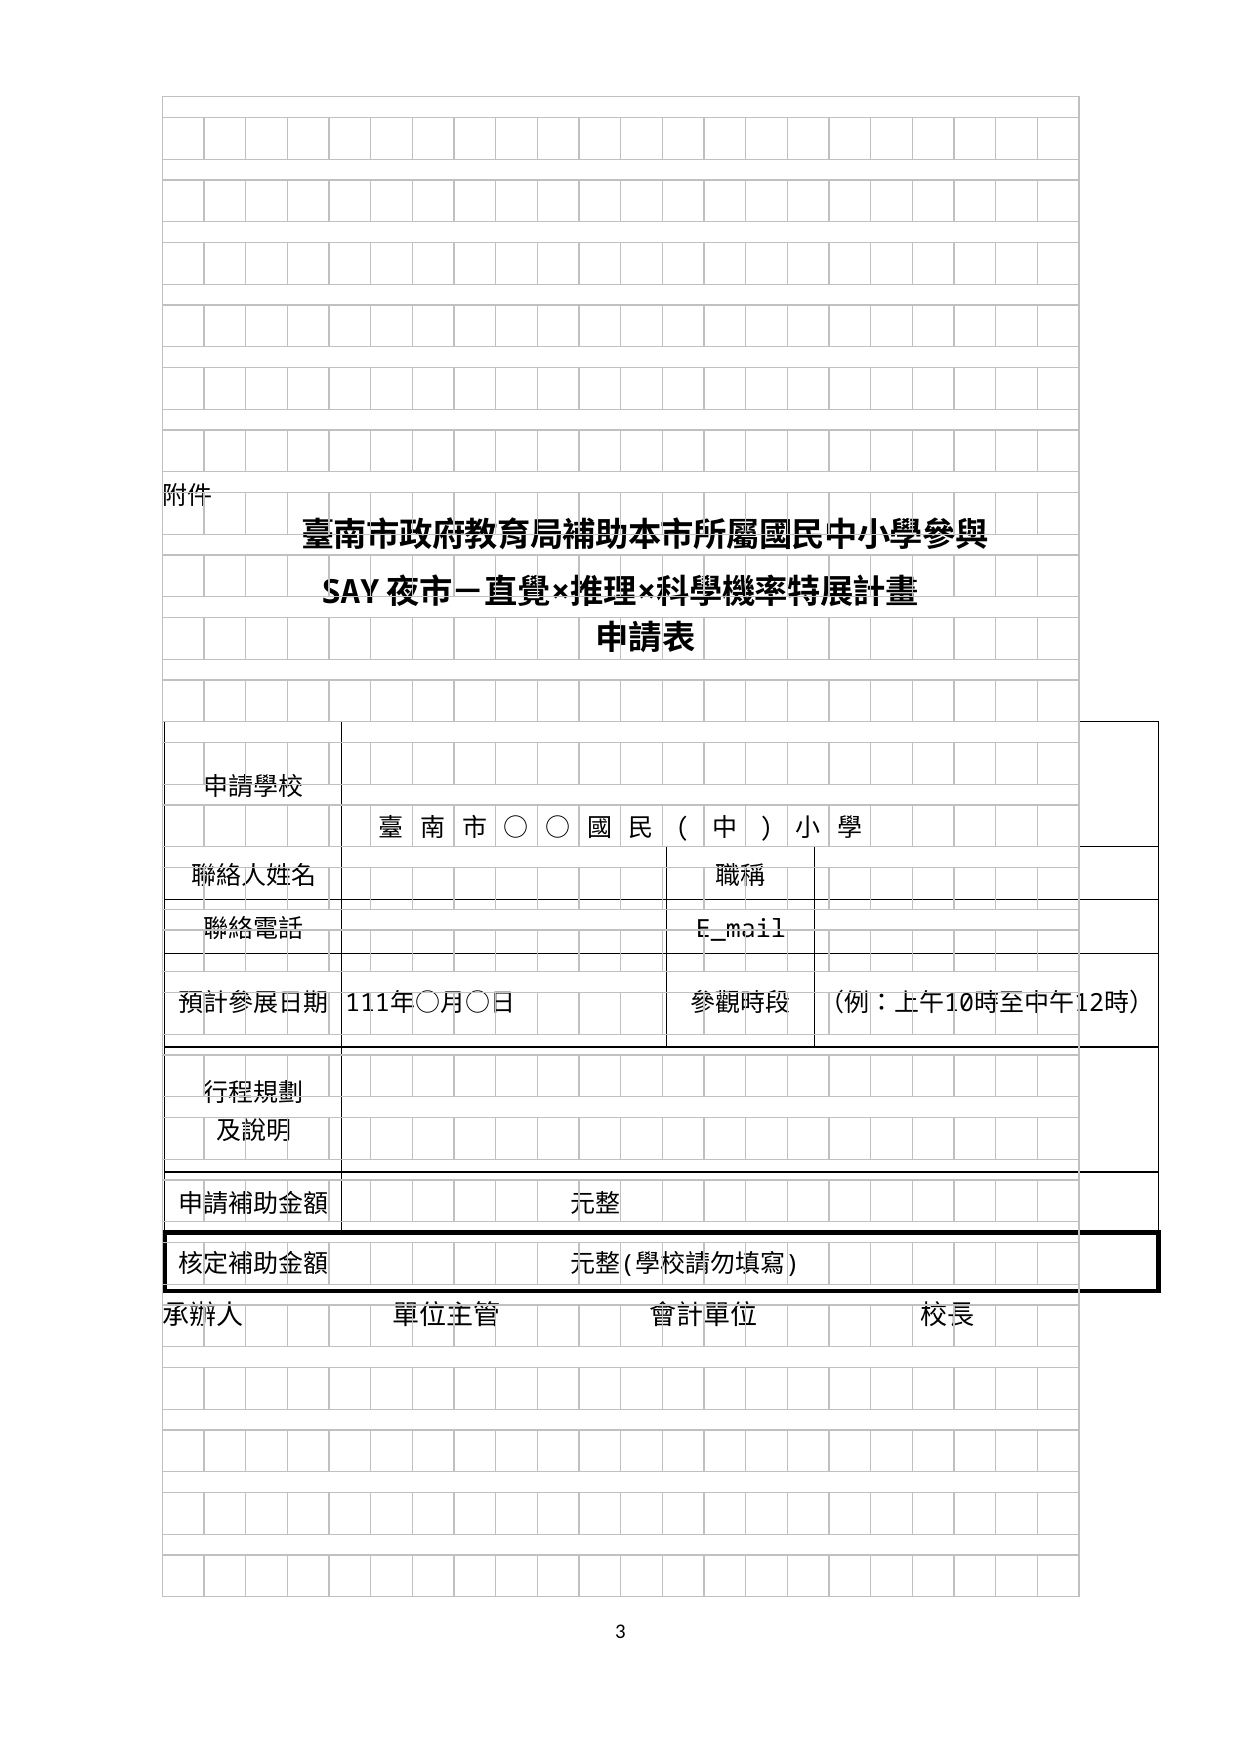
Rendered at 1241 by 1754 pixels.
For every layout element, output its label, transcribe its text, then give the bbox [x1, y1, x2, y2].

table_header 申請學校 [330, 743, 341, 784]
table_cell 元整(學校請勿填寫) [342, 1235, 1078, 1242]
table_cell （例：上午10時至中午12時） [955, 954, 995, 971]
table_cell [663, 1056, 703, 1096]
table_cell 核定補助金額 [288, 1243, 328, 1284]
table_cell 聯絡電話 [205, 900, 245, 909]
table_header 申請學校 [165, 785, 341, 804]
text 申請表 [955, 618, 995, 659]
table_header [1080, 722, 1158, 846]
table_cell [871, 1056, 912, 1096]
text SAY夜市－直覺×推理×科學機率特展計畫 [746, 567, 787, 596]
table_cell 聯絡電話 [330, 900, 341, 909]
table_header [342, 743, 370, 784]
table_cell 元整(學校請勿填寫) [580, 1243, 620, 1284]
text 申請表 [663, 618, 703, 659]
table_cell 111年○月○日 [580, 954, 620, 971]
table_cell [342, 931, 370, 952]
table_cell 111年○月○日 [342, 972, 666, 992]
table_cell [538, 900, 578, 909]
table_header [1038, 806, 1078, 846]
text 臺南市政府教育局補助本市所屬國民中小學參與 [496, 513, 537, 534]
table_cell [1038, 868, 1078, 899]
table_cell 參觀時段 [788, 954, 814, 971]
table_cell 行程規劃 及說明 [205, 1118, 245, 1159]
table_header [621, 743, 662, 784]
table_cell 元整(學校請勿填寫) [996, 1243, 1037, 1284]
table_cell [913, 1118, 953, 1159]
table_cell 111年○月○日 [580, 993, 620, 1034]
table_header [455, 743, 495, 784]
table_cell 參觀時段 [667, 993, 703, 1034]
table_cell 聯絡電話 [165, 931, 203, 952]
table_cell （例：上午10時至中午12時） [996, 993, 1037, 1034]
table_cell 元整 [871, 1181, 912, 1221]
text 附件 [788, 493, 828, 513]
text SAY夜市－直覺×推理×科學機率特展計畫 [913, 567, 953, 596]
table_cell E_mail [705, 900, 745, 909]
text 臺南市政府教育局補助本市所屬國民中小學參與 [621, 513, 662, 534]
text 承辦人 單位主管 會計單位 校長 [746, 1306, 787, 1333]
table_cell [496, 868, 537, 899]
table_header 申請學校 [165, 743, 203, 784]
table_cell E_mail [667, 910, 814, 929]
text 臺南市政府教育局補助本市所屬國民中小學參與 [413, 513, 453, 534]
table_cell [996, 931, 1037, 952]
text 附件 [496, 493, 537, 513]
text 臺南市政府教育局補助本市所屬國民中小學參與 [246, 513, 287, 534]
text 臺南市政府教育局補助本市所屬國民中小學參與 [288, 513, 328, 534]
table_cell 職稱 [788, 868, 814, 899]
table_cell 核定補助金額 [330, 1243, 342, 1284]
table_cell 職稱 [667, 868, 703, 899]
table_cell [342, 868, 370, 899]
table_cell 聯絡人姓名 [165, 868, 203, 899]
table_cell 元整(學校請勿填寫) [538, 1243, 578, 1284]
table_cell E_mail [746, 900, 787, 909]
table_cell （例：上午10時至中午12時） [830, 954, 870, 971]
table_cell 元整 [913, 1181, 953, 1221]
table_cell 職稱 [746, 868, 787, 899]
text 承辦人 單位主管 會計單位 校長 [455, 1306, 495, 1333]
table_cell 元整(學校請勿填寫) [705, 1243, 745, 1284]
table_header [830, 743, 870, 784]
text SAY夜市－直覺×推理×科學機率特展計畫 [830, 567, 870, 596]
text SAY夜市－直覺×推理×科學機率特展計畫 [580, 567, 620, 596]
table_cell 行程規劃 及說明 [165, 1097, 341, 1117]
table_cell [413, 1056, 453, 1096]
table_cell [496, 900, 537, 909]
text 申請表 [371, 618, 412, 659]
table_cell 申請補助金額 [165, 1173, 341, 1179]
text 附件 [163, 493, 203, 513]
table_cell 聯絡人姓名 [288, 868, 328, 899]
text 承辦人 單位主管 會計單位 校長 [830, 1306, 870, 1333]
table_header [580, 743, 620, 784]
text 臺南市政府教育局補助本市所屬國民中小學參與 [663, 513, 703, 534]
table_cell 職稱 [705, 868, 745, 899]
table_header 市 [455, 806, 495, 846]
text 承辦人 單位主管 會計單位 校長 [705, 1306, 745, 1333]
text 申請表 [871, 618, 912, 659]
table_cell 預計參展日期 [205, 993, 245, 1034]
table_cell [955, 1056, 995, 1096]
text 附件 [205, 493, 245, 513]
text 附件 [663, 493, 703, 513]
table_cell 聯絡電話 [165, 900, 203, 909]
table_cell 元整 [746, 1181, 787, 1221]
table_cell [955, 900, 995, 909]
table_cell 元整 [621, 1181, 662, 1221]
table_cell 核定補助金額 [205, 1243, 245, 1284]
text 附件 [538, 493, 578, 513]
table_cell [580, 868, 620, 899]
text 承辦人 單位主管 會計單位 校長 [663, 1306, 703, 1333]
text SAY夜市－直覺×推理×科學機率特展計畫 [621, 567, 662, 596]
table_cell [538, 1118, 578, 1159]
table_cell 聯絡電話 [246, 931, 287, 952]
table_cell （例：上午10時至中午12時） [1038, 993, 1078, 1034]
table_cell [815, 868, 828, 899]
table_cell [371, 1118, 412, 1159]
table_cell 111年○月○日 [455, 993, 495, 1034]
table_cell [815, 910, 1078, 929]
table_cell [913, 868, 953, 899]
table_cell [342, 900, 370, 909]
table_cell （例：上午10時至中午12時） [996, 954, 1037, 971]
table_cell [913, 1056, 953, 1096]
table_header 申請學校 [165, 722, 341, 742]
text SAY夜市－直覺×推理×科學機率特展計畫 [663, 567, 703, 596]
table_cell 行程規劃 及說明 [288, 1056, 328, 1096]
text SAY夜市－直覺×推理×科學機率特展計畫 [1038, 567, 1078, 596]
text 臺南市政府教育局補助本市所屬國民中小學參與 [330, 513, 370, 534]
table_cell 元整(學校請勿填寫) [1080, 1235, 1156, 1289]
text SAY夜市－直覺×推理×科學機率特展計畫 [205, 567, 245, 596]
table_header [705, 743, 745, 784]
text 承辦人 單位主管 會計單位 校長 [913, 1306, 953, 1333]
text 申請表 [413, 618, 453, 659]
table_cell E_mail [667, 931, 703, 952]
text SAY夜市－直覺×推理×科學機率特展計畫 [163, 597, 1078, 613]
table_cell 111年○月○日 [455, 954, 495, 971]
table_header [913, 806, 953, 846]
table_cell 聯絡人姓名 [330, 868, 341, 899]
table_header [955, 743, 995, 784]
table_cell [996, 1118, 1037, 1159]
table_cell [621, 868, 662, 899]
table_cell 行程規劃 及說明 [165, 1160, 341, 1171]
table_cell [830, 868, 870, 899]
table_cell [496, 931, 537, 952]
table_header 申請學校 [205, 806, 245, 846]
text 申請表 [830, 618, 870, 659]
text SAY夜市－直覺×推理×科學機率特展計畫 [163, 567, 203, 596]
table_cell [1080, 900, 1158, 952]
table_cell 元整 [371, 1181, 412, 1221]
text 臺南市政府教育局補助本市所屬國民中小學參與 [955, 513, 995, 534]
table_cell 元整 [342, 1222, 1078, 1230]
text 承辦人 單位主管 會計單位 校長 [580, 1306, 620, 1333]
table_cell 申請補助金額 [246, 1181, 287, 1221]
table_cell 111年○月○日 [538, 993, 578, 1034]
table_cell E_mail [746, 931, 787, 952]
table_cell [580, 1118, 620, 1159]
text 承辦人 單位主管 會計單位 校長 [246, 1306, 287, 1333]
table_cell [871, 1118, 912, 1159]
table_cell 元整 [996, 1181, 1037, 1221]
text 承辦人 單位主管 會計單位 校長 [1038, 1306, 1078, 1333]
table_header 南 [413, 806, 453, 846]
text 附件 [705, 493, 745, 513]
text 附件 [621, 493, 662, 513]
table_cell 元整(學校請勿填寫) [1038, 1243, 1078, 1284]
table_header [342, 785, 1078, 804]
text 附件 [580, 493, 620, 513]
table_cell 預計參展日期 [288, 954, 328, 971]
text 承辦人 單位主管 會計單位 校長 [288, 1306, 328, 1333]
table_cell [913, 931, 953, 952]
table_header 申請學校 [165, 806, 203, 846]
table_header [746, 743, 787, 784]
table_cell 元整(學校請勿填寫) [871, 1243, 912, 1284]
table_cell 參觀時段 [667, 972, 814, 992]
table_cell 預計參展日期 [165, 954, 203, 971]
table_header 中 [705, 806, 745, 846]
table_cell [788, 1118, 828, 1159]
table_cell 參觀時段 [667, 1035, 814, 1046]
table_cell 111年○月○日 [371, 993, 412, 1034]
table_header ○ [538, 806, 578, 846]
table_header [496, 743, 537, 784]
text 承辦人 單位主管 會計單位 校長 [871, 1306, 912, 1333]
table_cell 預計參展日期 [330, 993, 341, 1034]
table_cell 參觀時段 [667, 954, 703, 971]
table_cell [413, 1118, 453, 1159]
table_cell [342, 1048, 1078, 1054]
table_header ( [663, 806, 703, 846]
table_header 學 [830, 806, 870, 846]
table_cell [371, 868, 412, 899]
table_cell [621, 1118, 662, 1159]
table_cell （例：上午10時至中午12時） [913, 993, 953, 1034]
table_header [342, 722, 1078, 742]
table_cell [413, 900, 453, 909]
text SAY夜市－直覺×推理×科學機率特展計畫 [996, 567, 1037, 596]
table_cell [371, 1056, 412, 1096]
text SAY夜市－直覺×推理×科學機率特展計畫 [788, 567, 828, 596]
table_cell [621, 1056, 662, 1096]
table_header [371, 743, 412, 784]
table_cell [1038, 900, 1078, 909]
table_cell [955, 868, 995, 899]
table_cell 111年○月○日 [342, 1035, 666, 1046]
text SAY夜市－直覺×推理×科學機率特展計畫 [705, 567, 745, 596]
table_cell 申請補助金額 [288, 1181, 328, 1221]
text 承辦人 單位主管 會計單位 校長 [538, 1306, 578, 1333]
text 臺南市政府教育局補助本市所屬國民中小學參與 [1038, 513, 1078, 534]
table_cell 預計參展日期 [165, 972, 341, 992]
table_cell 參觀時段 [746, 993, 787, 1034]
table_header [538, 743, 578, 784]
table_cell [871, 900, 912, 909]
text 附件 [330, 493, 370, 513]
table_cell [455, 868, 495, 899]
table_cell 核定補助金額 [167, 1235, 342, 1242]
text 臺南市政府教育局補助本市所屬國民中小學參與 [788, 513, 828, 534]
table_cell 行程規劃 及說明 [165, 1118, 203, 1159]
table_cell （例：上午10時至中午12時） [1080, 954, 1158, 1046]
table_cell （例：上午10時至中午12時） [955, 993, 995, 1034]
table_cell 聯絡電話 [246, 900, 287, 909]
table_cell （例：上午10時至中午12時） [815, 1035, 1078, 1046]
text 申請表 [496, 618, 537, 659]
table_cell 聯絡電話 [165, 910, 341, 929]
text 承辦人 單位主管 會計單位 校長 [996, 1306, 1037, 1333]
table_cell 111年○月○日 [413, 954, 453, 971]
table_header [342, 806, 370, 846]
text 臺南市政府教育局補助本市所屬國民中小學參與 [538, 513, 578, 534]
text 附件 [1038, 493, 1078, 513]
table_cell 參觀時段 [705, 993, 745, 1034]
table_cell 元整(學校請勿填寫) [663, 1243, 703, 1284]
table_cell 行程規劃 及說明 [205, 1056, 245, 1096]
text 臺南市政府教育局補助本市所屬國民中小學參與 [996, 513, 1037, 534]
text 承辦人 單位主管 會計單位 校長 [496, 1306, 537, 1333]
table_cell [455, 1118, 495, 1159]
text 附件 [871, 493, 912, 513]
table_cell [342, 1097, 1078, 1117]
table_cell 元整 [538, 1181, 578, 1221]
text SAY夜市－直覺×推理×科學機率特展計畫 [330, 567, 370, 596]
text 附件 [913, 493, 953, 513]
table_header [913, 743, 953, 784]
table_cell 預計參展日期 [288, 993, 328, 1034]
table_cell 元整 [705, 1181, 745, 1221]
table_cell 111年○月○日 [371, 954, 412, 971]
text 附件 [830, 493, 870, 513]
text SAY夜市－直覺×推理×科學機率特展計畫 [538, 567, 578, 596]
table_cell 核定補助金額 [246, 1243, 287, 1284]
table_header [955, 806, 995, 846]
table_cell 元整 [580, 1181, 620, 1221]
table_cell 元整(學校請勿填寫) [746, 1243, 787, 1284]
text 申請表 [246, 618, 287, 659]
text 申請表 [621, 618, 662, 659]
text 臺南市政府教育局補助本市所屬國民中小學參與 [212, 535, 1078, 554]
table_cell 111年○月○日 [621, 954, 662, 971]
table_cell E_mail [788, 931, 814, 952]
text 臺南市政府教育局補助本市所屬國民中小學參與 [212, 513, 245, 534]
text 附件 [455, 493, 495, 513]
text 臺南市政府教育局補助本市所屬國民中小學參與 [871, 513, 912, 534]
table_header 申請學校 [288, 806, 328, 846]
text 承辦人 單位主管 會計單位 校長 [955, 1306, 995, 1333]
table_cell [815, 847, 1078, 867]
table_cell [746, 1056, 787, 1096]
table_cell [538, 868, 578, 899]
text 申請表 [746, 618, 787, 659]
table_cell 預計參展日期 [246, 954, 287, 971]
table_cell （例：上午10時至中午12時） [871, 954, 912, 971]
text 附件 [288, 493, 328, 513]
table_cell [621, 900, 662, 909]
table_cell 111年○月○日 [538, 954, 578, 971]
table_cell [580, 931, 620, 952]
table_cell 行程規劃 及說明 [246, 1118, 287, 1159]
table_cell 元整 [663, 1181, 703, 1221]
table_cell 預計參展日期 [246, 993, 287, 1034]
table_cell [705, 1118, 745, 1159]
table_cell 元整 [496, 1181, 537, 1221]
table_cell E_mail [705, 931, 745, 952]
table_cell [1038, 1118, 1078, 1159]
table_cell 111年○月○日 [496, 954, 537, 971]
text SAY夜市－直覺×推理×科學機率特展計畫 [496, 567, 537, 596]
table_cell [955, 931, 995, 952]
text 申請表 [538, 618, 578, 659]
table_header 臺 [371, 806, 412, 846]
table_header [871, 806, 912, 846]
table_cell [913, 900, 953, 909]
table_cell 111年○月○日 [496, 993, 537, 1034]
text 承辦人 單位主管 會計單位 校長 [371, 1306, 412, 1333]
text 臺南市政府教育局補助本市所屬國民中小學參與 [746, 513, 787, 534]
table_cell 核定補助金額 [167, 1243, 203, 1284]
table_cell [455, 1056, 495, 1096]
table_cell [455, 900, 495, 909]
table_header 申請學校 [330, 806, 341, 846]
table_cell [815, 931, 828, 952]
text 申請表 [580, 618, 620, 659]
table_cell 行程規劃 及說明 [288, 1118, 328, 1159]
table_cell 元整(學校請勿填寫) [913, 1243, 953, 1284]
text 附件 [955, 493, 995, 513]
text 申請表 [913, 618, 953, 659]
table_cell [1038, 1056, 1078, 1096]
text 附件 [371, 493, 412, 513]
table_cell 元整 [830, 1181, 870, 1221]
table_cell 行程規劃 及說明 [165, 1048, 341, 1054]
table_cell [996, 868, 1037, 899]
table_cell 元整(學校請勿填寫) [371, 1243, 412, 1284]
table_cell 元整(學校請勿填寫) [788, 1243, 828, 1284]
table_cell [496, 1056, 537, 1096]
table_cell [371, 931, 412, 952]
text 申請表 [288, 618, 328, 659]
table_cell 元整(學校請勿填寫) [621, 1243, 662, 1284]
table_cell [413, 931, 453, 952]
table_header [788, 743, 828, 784]
table_cell 元整(學校請勿填寫) [342, 1285, 1078, 1289]
table_cell 111年○月○日 [413, 993, 453, 1034]
table_header 申請學校 [246, 806, 287, 846]
table_cell （例：上午10時至中午12時） [913, 954, 953, 971]
table_cell 元整 [455, 1181, 495, 1221]
text 附件 [246, 493, 287, 513]
table_cell [830, 1118, 870, 1159]
table_cell [705, 1056, 745, 1096]
text 臺南市政府教育局補助本市所屬國民中小學參與 [371, 513, 412, 534]
table_cell [871, 931, 912, 952]
table_header [996, 743, 1037, 784]
text 申請表 [788, 618, 828, 659]
text 臺南市政府教育局補助本市所屬國民中小學參與 [705, 513, 745, 534]
table_cell [342, 1118, 370, 1159]
table_cell （例：上午10時至中午12時） [815, 993, 828, 1034]
text 附件 [996, 493, 1037, 513]
table_cell 聯絡人姓名 [165, 847, 341, 867]
text 臺南市政府教育局補助本市所屬國民中小學參與 [830, 513, 870, 534]
table_cell [580, 1056, 620, 1096]
table_cell 元整 [413, 1181, 453, 1221]
table_header 申請學校 [205, 743, 245, 784]
table_header [996, 806, 1037, 846]
table_header [413, 743, 453, 784]
table_cell [342, 1056, 370, 1096]
table_cell 參觀時段 [746, 954, 787, 971]
table_cell [996, 1056, 1037, 1096]
table_cell 申請補助金額 [165, 1222, 341, 1230]
table_header 申請學校 [246, 743, 287, 784]
text 臺南市政府教育局補助本市所屬國民中小學參與 [455, 513, 495, 534]
table_cell 聯絡電話 [330, 931, 341, 952]
text 附件 [413, 493, 453, 513]
text SAY夜市－直覺×推理×科學機率特展計畫 [871, 567, 912, 596]
table_cell [538, 931, 578, 952]
table_cell [746, 1118, 787, 1159]
table_cell [413, 868, 453, 899]
table_header 民 [621, 806, 662, 846]
text 申請表 [212, 618, 245, 659]
text 申請表 [212, 613, 1078, 617]
table_cell 核定補助金額 [167, 1285, 342, 1289]
table_header 小 [788, 806, 828, 846]
table_cell 元整 [1038, 1181, 1078, 1221]
text SAY夜市－直覺×推理×科學機率特展計畫 [246, 567, 287, 596]
table_cell [788, 1056, 828, 1096]
table_cell （例：上午10時至中午12時） [815, 972, 1078, 992]
table_cell 參觀時段 [705, 954, 745, 971]
table_cell 聯絡人姓名 [246, 868, 287, 899]
text SAY夜市－直覺×推理×科學機率特展計畫 [955, 567, 995, 596]
text 申請表 [705, 618, 745, 659]
table_header [871, 743, 912, 784]
table_header ) [746, 806, 787, 846]
table_cell [871, 868, 912, 899]
text 附件 [163, 472, 1078, 492]
text 承辦人 單位主管 會計單位 校長 [330, 1306, 370, 1333]
table_cell 111年○月○日 [342, 993, 370, 1034]
table_cell 元整(學校請勿填寫) [455, 1243, 495, 1284]
text 承辦人 單位主管 會計單位 校長 [788, 1306, 828, 1333]
table_cell 聯絡電話 [288, 900, 328, 909]
table_cell 預計參展日期 [330, 954, 341, 971]
text 申請表 [1038, 618, 1078, 659]
table_cell 參觀時段 [788, 993, 814, 1034]
table_cell 預計參展日期 [205, 954, 245, 971]
table_header [1038, 743, 1078, 784]
table_cell 行程規劃 及說明 [330, 1056, 341, 1096]
table_cell [621, 931, 662, 952]
text 承辦人 單位主管 會計單位 校長 [163, 1293, 1078, 1304]
table_cell [830, 1056, 870, 1096]
table_cell 職稱 [667, 847, 814, 867]
text 臺南市政府教育局補助本市所屬國民中小學參與 [913, 513, 953, 534]
text 承辦人 單位主管 會計單位 校長 [413, 1306, 453, 1333]
table_header ○ [496, 806, 537, 846]
text 申請表 [996, 618, 1037, 659]
table_cell 申請補助金額 [330, 1181, 341, 1221]
text 申請表 [330, 618, 370, 659]
table_header [663, 743, 703, 784]
table_cell 元整(學校請勿填寫) [496, 1243, 537, 1284]
table_cell [496, 1118, 537, 1159]
table_cell [663, 1118, 703, 1159]
table_header 國 [580, 806, 620, 846]
table_cell [580, 900, 620, 909]
table_cell 元整 [955, 1181, 995, 1221]
table_cell E_mail [788, 900, 814, 909]
table_cell 元整(學校請勿填寫) [342, 1243, 370, 1284]
table_cell [342, 847, 666, 867]
table_cell 元整(學校請勿填寫) [413, 1243, 453, 1284]
table_header 申請學校 [288, 743, 328, 784]
table_cell 元整 [1080, 1173, 1158, 1230]
table_cell [342, 910, 666, 929]
text SAY夜市－直覺×推理×科學機率特展計畫 [288, 567, 328, 596]
text SAY夜市－直覺×推理×科學機率特展計畫 [455, 567, 495, 596]
table_cell [815, 900, 828, 909]
table_cell [1038, 931, 1078, 952]
table_cell [455, 931, 495, 952]
text 承辦人 單位主管 會計單位 校長 [205, 1306, 245, 1333]
table_cell 元整(學校請勿填寫) [830, 1243, 870, 1284]
table_cell （例：上午10時至中午12時） [871, 993, 912, 1034]
table_cell [1080, 847, 1158, 899]
text SAY夜市－直覺×推理×科學機率特展計畫 [371, 567, 412, 596]
table_cell 申請補助金額 [205, 1181, 245, 1221]
table_cell [371, 900, 412, 909]
table_cell 111年○月○日 [342, 954, 370, 971]
table_cell [955, 1118, 995, 1159]
table_cell 元整 [342, 1173, 1078, 1179]
text 承辦人 單位主管 會計單位 校長 [621, 1306, 662, 1333]
table_cell 聯絡電話 [288, 931, 328, 952]
table_cell 聯絡人姓名 [205, 868, 245, 899]
table_cell 元整(學校請勿填寫) [955, 1243, 995, 1284]
text 承辦人 單位主管 會計單位 校長 [163, 1306, 203, 1333]
table_cell [830, 900, 870, 909]
text 臺南市政府教育局補助本市所屬國民中小學參與 [580, 513, 620, 534]
text SAY夜市－直覺×推理×科學機率特展計畫 [413, 567, 453, 596]
table_cell [996, 900, 1037, 909]
table_cell [830, 931, 870, 952]
table_cell （例：上午10時至中午12時） [1038, 954, 1078, 971]
table_cell 申請補助金額 [165, 1181, 203, 1221]
table_cell （例：上午10時至中午12時） [830, 993, 870, 1034]
table_cell 聯絡電話 [205, 931, 245, 952]
table_cell 111年○月○日 [621, 993, 662, 1034]
table_cell 元整 [788, 1181, 828, 1221]
table_cell E_mail [667, 900, 703, 909]
text 附件 [746, 493, 787, 513]
table_cell 元整 [342, 1181, 370, 1221]
table_cell 預計參展日期 [165, 993, 203, 1034]
table_cell 行程規劃 及說明 [330, 1118, 341, 1159]
table_cell [342, 1160, 1078, 1171]
table_cell 預計參展日期 [165, 1035, 341, 1046]
text 申請表 [455, 618, 495, 659]
table_cell [1080, 1048, 1158, 1171]
table_cell 行程規劃 及說明 [246, 1056, 287, 1096]
table_cell 行程規劃 及說明 [165, 1056, 203, 1096]
table_cell [538, 1056, 578, 1096]
